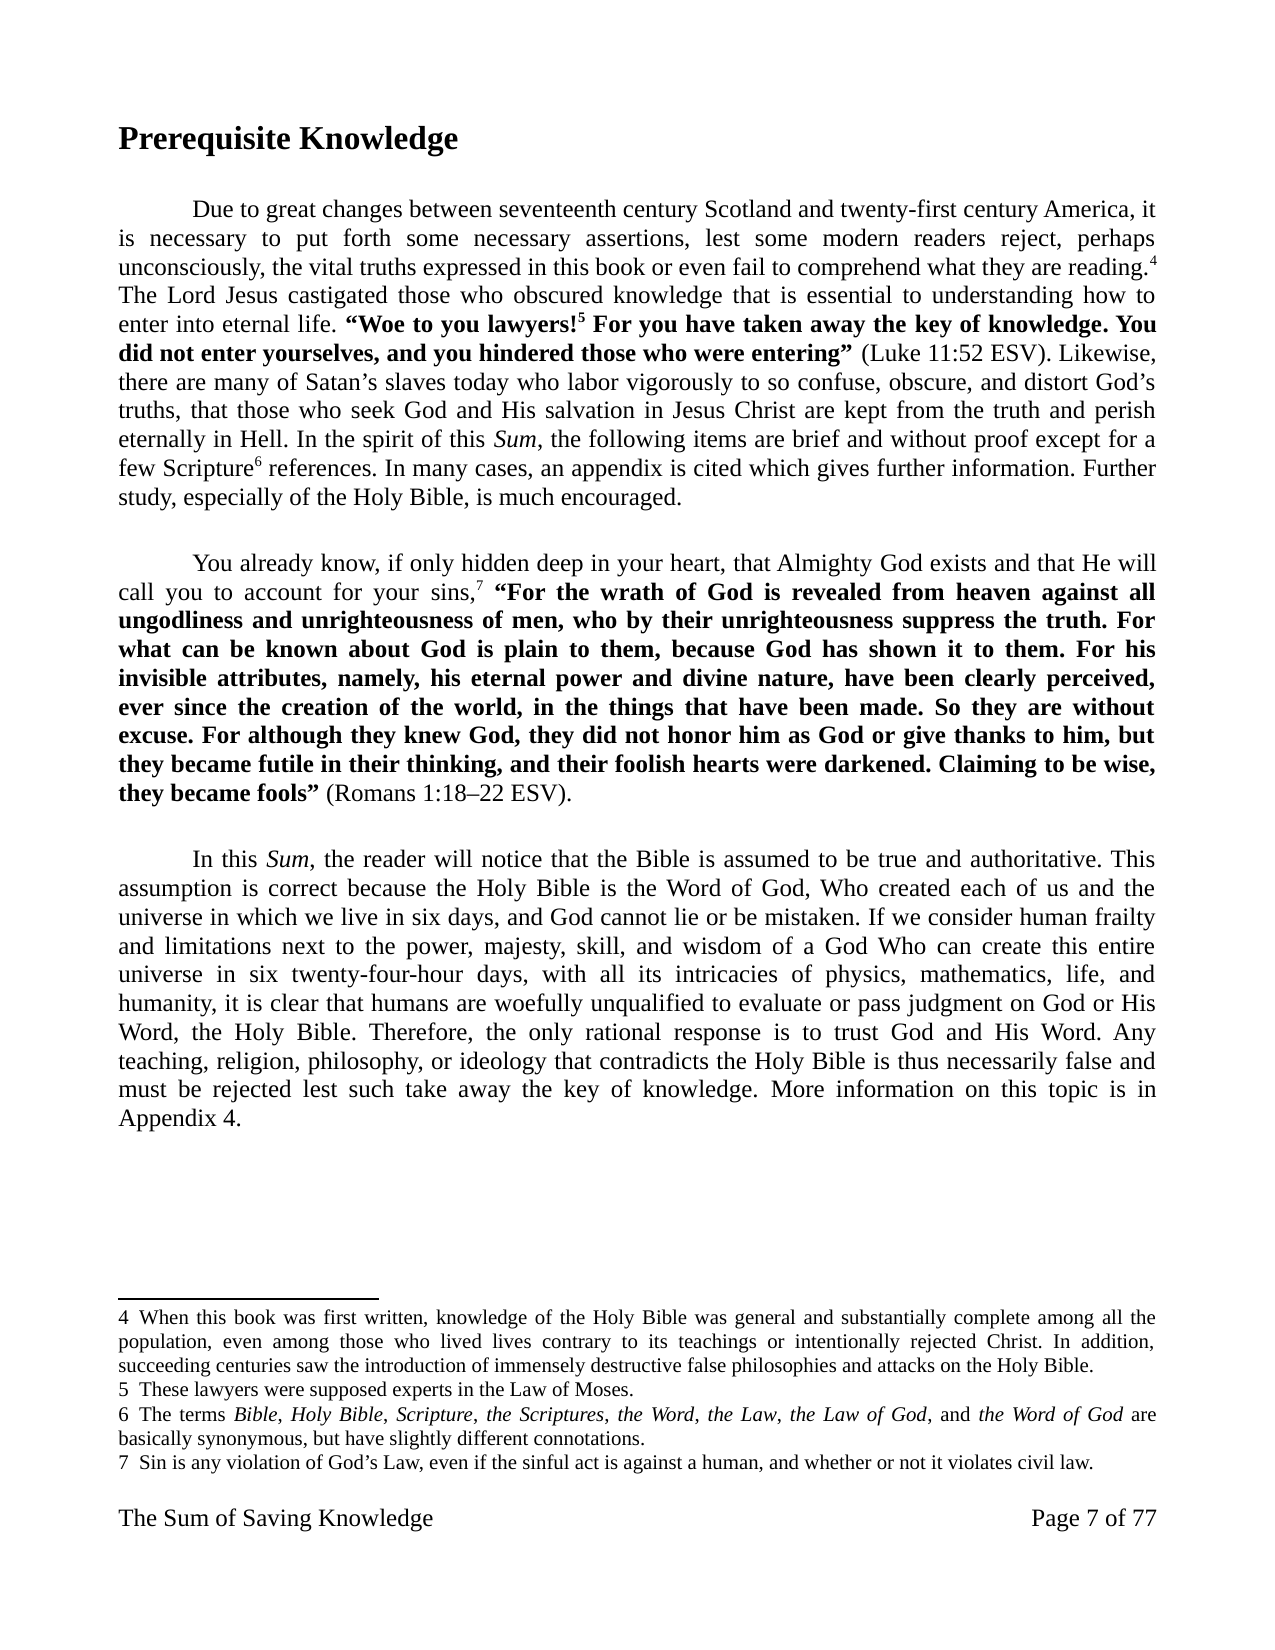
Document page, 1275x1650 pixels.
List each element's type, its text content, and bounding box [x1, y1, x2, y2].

text When this book was first written, knowledge of the Holy Bible was general and substantially complete among all the population, even among those who lived lives contrary to its teachings or intentionally rejected Christ. In addition, succeeding centuries saw the introduction of immensely destructive false philosophies and attacks on the Holy Bible. [118, 1305, 1157, 1377]
text Due to great changes between seventeenth century Scotland and twenty-first century America, it is necessary to put forth some necessary assertions, lest some modern readers reject, perhaps unconsciously, the vital truths expressed in this book or even fail to comprehend what they are reading. The Lord Jesus castigated those who obscured knowledge that is essential to understanding how to enter into eternal life. “Woe to you lawyers! For you have taken away the key of knowledge. You did not enter yourselves, and you hindered those who were entering” (Luke 11:52 ESV). Likewise, there are many of Satan’s slaves today who labor vigorously to so confuse, obscure, and distort God’s truths, that those who seek God and His salvation in Jesus Christ are kept from the truth and perish eternally in Hell. In the spirit of this Sum, the following items are brief and without proof except for a few Scripture references. In many cases, an appendix is cited which gives further information. Further study, especially of the Holy Bible, is much encouraged. [118, 194, 1157, 510]
text You already know, if only hidden deep in your heart, that Almighty God exists and that He will call you to account for your sins, “For the wrath of God is revealed from heaven against all ungodliness and unrighteousness of men, who by their unrighteousness suppress the truth. For what can be known about God is plain to them, because God has shown it to them. For his invisible attributes, namely, his eternal power and divine nature, have been clearly perceived, ever since the creation of the world, in the things that have been made. So they are without excuse. For although they knew God, they did not honor him as God or give thanks to him, but they became futile in their thinking, and their foolish hearts were darkened. Claiming to be wise, they became fools” (Romans 1:18–22 ESV). [118, 548, 1157, 807]
text Sin is any violation of God’s Law, even if the sinful act is against a human, and whether or not it violates civil law. [118, 1449, 1157, 1474]
text These lawyers were supposed experts in the Law of Moses. [118, 1377, 1157, 1401]
text The terms Bible, Holy Bible, Scripture, the Scriptures, the Word, the Law, the Law of God, and the Word of God are basically synonymous, but have slightly different connotations. [118, 1401, 1157, 1449]
subtitle Prerequisite Knowledge [118, 118, 1157, 156]
text In this Sum, the reader will notice that the Bible is assumed to be true and authoritative. This assumption is correct because the Holy Bible is the Word of God, Who created each of us and the universe in which we live in six days, and God cannot lie or be mistaken. If we consider human frailty and limitations next to the power, majesty, skill, and wisdom of a God Who can create this entire universe in six twenty-four-hour days, with all its intricacies of physics, mathematics, life, and humanity, it is clear that humans are woefully unqualified to evaluate or pass judgment on God or His Word, the Holy Bible. Therefore, the only rational response is to trust God and His Word. Any teaching, religion, philosophy, or ideology that contradicts the Holy Bible is thus necessarily false and must be rejected lest such take away the key of knowledge. More information on this topic is in Appendix 4. [118, 844, 1157, 1132]
